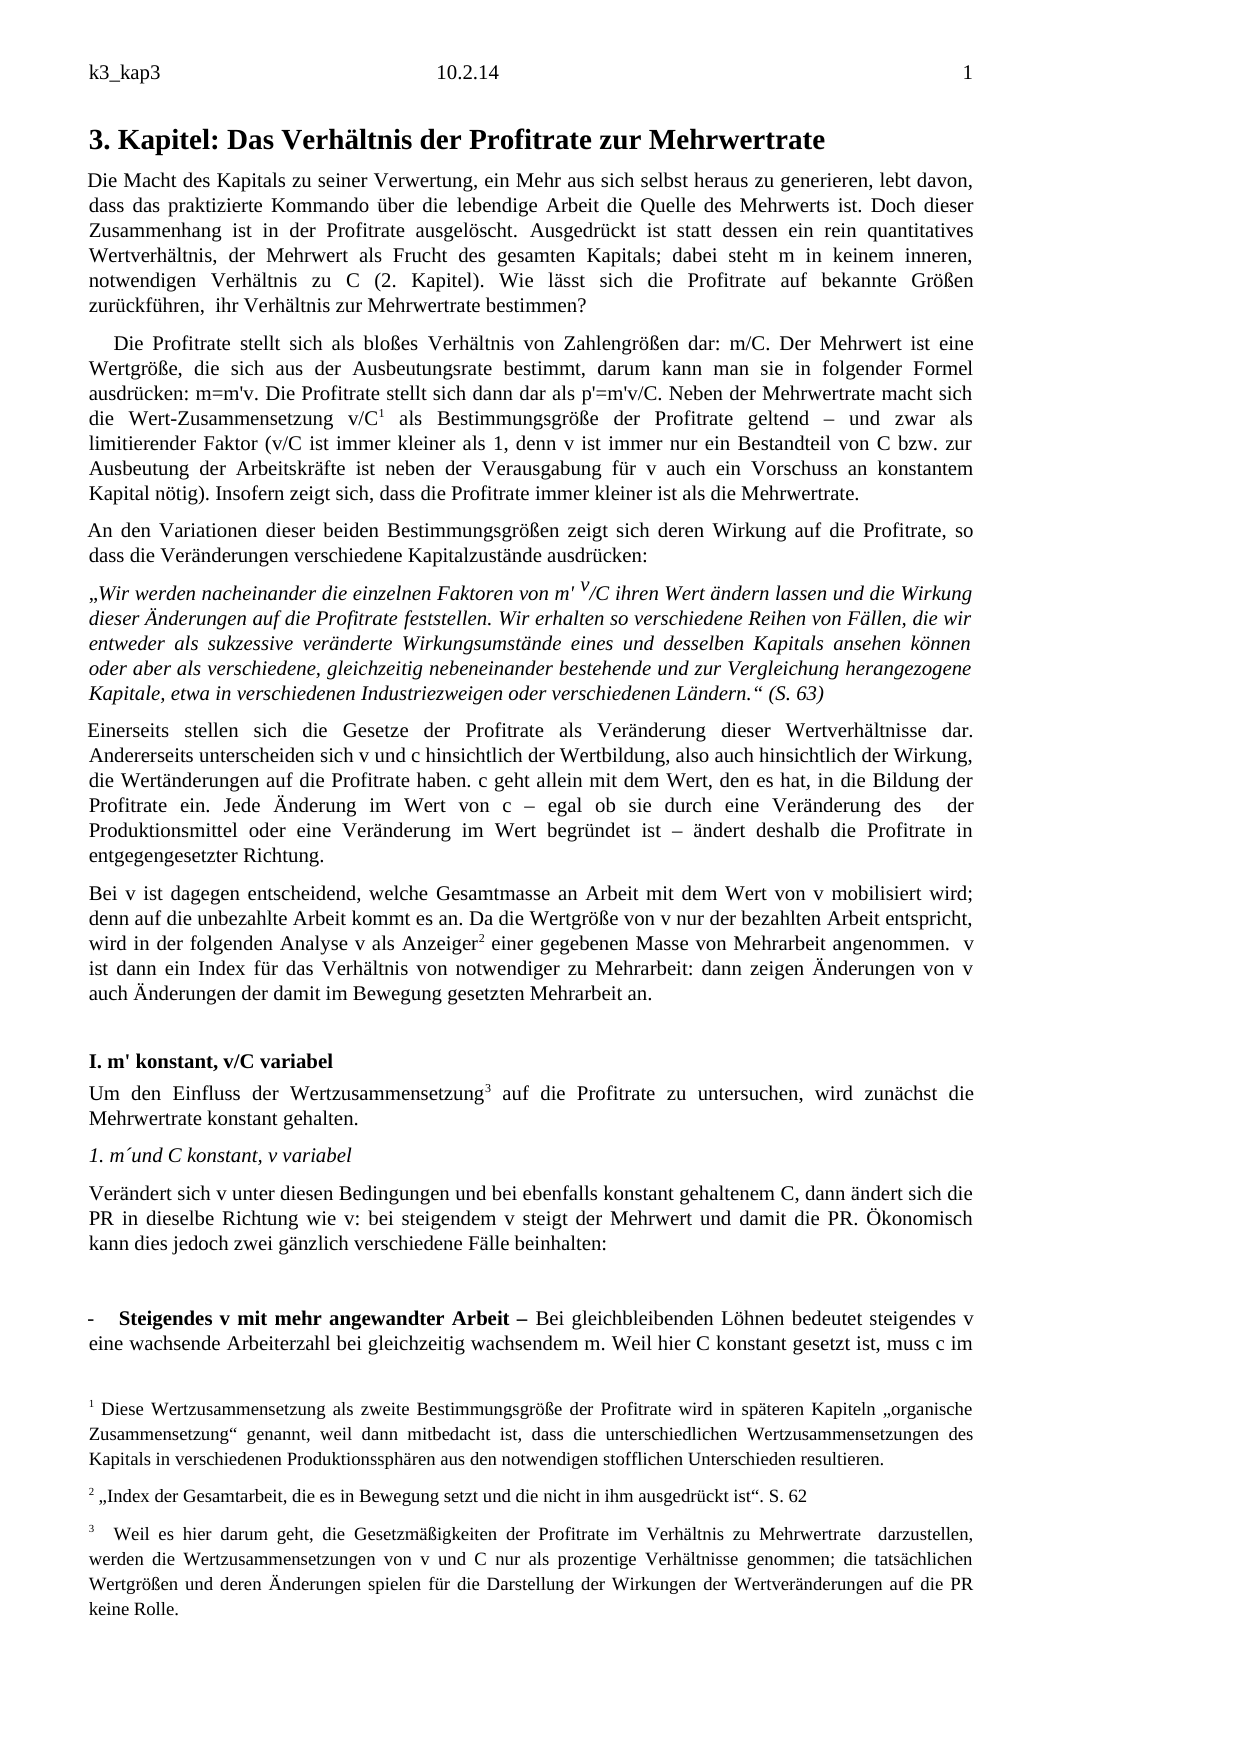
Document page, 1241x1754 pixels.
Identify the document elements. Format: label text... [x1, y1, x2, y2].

text Einerseits stellen sich die Gesetze der Profitrate als Veränderung dieser Wertverhältnisse dar. Andererseits unterscheiden sich v und c hinsichtlich der Wertbildung, also auch hinsichtlich der Wirkung, die Wertänderungen auf die Profitrate haben. c geht allein mit dem Wert, den es hat, in die Bildung der Profitrate ein. Jede Änderung im Wert von c – egal ob sie durch eine Veränderung des der Produktionsmittel oder eine Veränderung im Wert begründet ist – ändert deshalb die Profitrate in entgegengesetzter Richtung. [87, 718, 974, 868]
text 3. Kapitel: Das Verhältnis der Profitrate zur Mehrwertrate [88, 126, 974, 155]
text Weil es hier darum geht, die Gesetzmäßigkeiten der Profitrate im Verhältnis zu Mehrwertrate darzustellen, werden die Wertzusammensetzungen von v und C nur als prozentige Verhältnisse genommen; die tatsächlichen Wertgrößen und deren Änderungen spielen für die Darstellung der Wirkungen der Wertveränderungen auf die PR keine Rolle. [88, 1520, 974, 1620]
text Bei v ist dagegen entscheidend, welche Gesamtmasse an Arbeit mit dem Wert von v mobilisiert wird; denn auf die unbezahlte Arbeit kommt es an. Da die Wertgröße von v nur der bezahlten Arbeit entspricht, wird in der folgenden Analyse v als Anzeiger einer gegebenen Masse von Mehrarbeit angenommen. v ist dann ein Index für das Verhältnis von notwendiger zu Mehrarbeit: dann zeigen Änderungen von v auch Änderungen der damit im Bewegung gesetzten Mehrarbeit an. [88, 880, 974, 1005]
text An den Variationen dieser beiden Bestimmungsgrößen zeigt sich deren Wirkung auf die Profitrate, so dass die Veränderungen verschiedene Kapitalzustände ausdrücken: [87, 518, 974, 568]
text Diese Wertzusammensetzung als zweite Bestimmungsgröße der Profitrate wird in späteren Kapiteln „organische Zusammensetzung“ genannt, weil dann mitbedacht ist, dass die unterschiedlichen Wertzusammensetzungen des Kapitals in verschiedenen Produktionssphären aus den notwendigen stofflichen Unterschieden resultieren. [88, 1395, 974, 1470]
text „Wir werden nacheinander die einzelnen Faktoren von m' v/C ihren Wert ändern lassen und die Wirkung dieser Änderungen auf die Profitrate feststellen. Wir erhalten so verschiedene Reihen von Fällen, die wir entweder als sukzessive veränderte Wirkungsumstände eines und desselben Kapitals ansehen können oder aber als verschiedene, gleichzeitig nebeneinander bestehende und zur Vergleichung herangezogene Kapitale, etwa in verschiedenen Industriezweigen oder verschiedenen Ländern.“ (S. 63) [88, 580, 974, 705]
text Die Profitrate stellt sich als bloßes Verhältnis von Zahlengrößen dar: m/C. Der Mehrwert ist eine Wertgröße, die sich aus der Ausbeutungsrate bestimmt, darum kann man sie in folgender Formel ausdrücken: m=m'v. Die Profitrate stellt sich dann dar als p'=m'v/C. Neben der Mehrwertrate macht sich die Wert-Zusammensetzung v/C als Bestimmungsgröße der Profitrate geltend – und zwar als limitierender Faktor (v/C ist immer kleiner als 1, denn v ist immer nur ein Bestandteil von C bzw. zur Ausbeutung der Arbeitskräfte ist neben der Verausgabung für v auch ein Vorschuss an konstantem Kapital nötig). Insofern zeigt sich, dass die Profitrate immer kleiner ist als die Mehrwertrate. [88, 330, 974, 505]
text Um den Einfluss der Wertzusammensetzung auf die Profitrate zu untersuchen, wird zunächst die Mehrwertrate konstant gehalten. [88, 1080, 974, 1130]
text I. m' konstant, v/C variabel [88, 1049, 974, 1074]
text Die Macht des Kapitals zu seiner Verwertung, ein Mehr aus sich selbst heraus zu generieren, lebt davon, dass das praktizierte Kommando über die lebendige Arbeit die Quelle des Mehrwerts ist. Doch dieser Zusammenhang ist in der Profitrate ausgelöscht. Ausgedrückt ist statt dessen ein rein quantitatives Wertverhältnis, der Mehrwert als Frucht des gesamten Kapitals; dabei steht m in keinem inneren, notwendigen Verhältnis zu C (2. Kapitel). Wie lässt sich die Profitrate auf bekannte Größen zurückführen, ihr Verhältnis zur Mehrwertrate bestimmen? [87, 168, 974, 318]
text 1. m´und C konstant, v variabel [88, 1143, 974, 1168]
text - Steigendes v mit mehr angewandter Arbeit – Bei gleichbleibenden Löhnen bedeutet steigendes v eine wachsende Arbeiterzahl bei gleichzeitig wachsendem m. Weil hier C konstant gesetzt ist, muss c im [87, 1305, 974, 1355]
text „Index der Gesamtarbeit, die es in Bewegung setzt und die nicht in ihm ausgedrückt ist“. S. 62 [88, 1482, 974, 1507]
text Verändert sich v unter diesen Bedingungen und bei ebenfalls konstant gehaltenem C, dann ändert sich die PR in dieselbe Richtung wie v: bei steigendem v steigt der Mehrwert und damit die PR. Ökonomisch kann dies jedoch zwei gänzlich verschiedene Fälle beinhalten: [88, 1180, 974, 1255]
